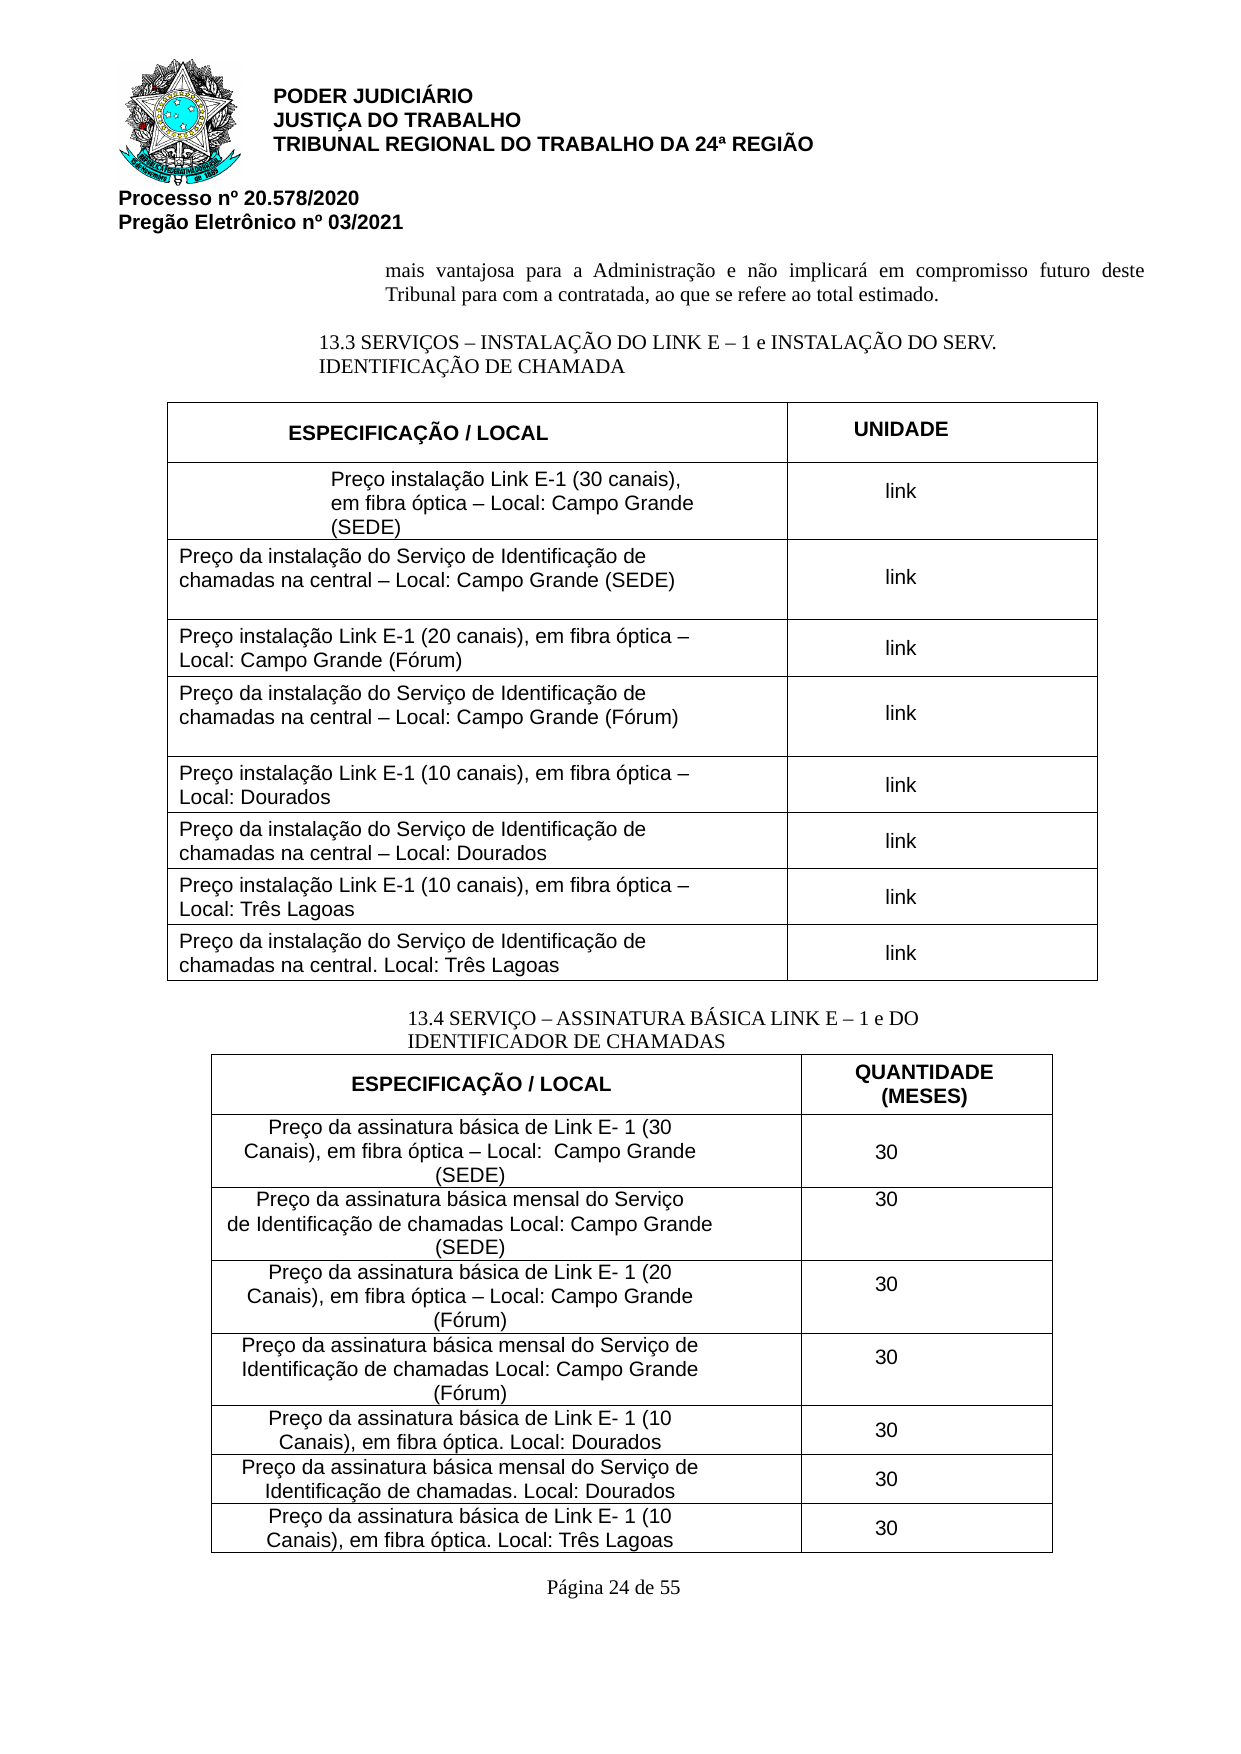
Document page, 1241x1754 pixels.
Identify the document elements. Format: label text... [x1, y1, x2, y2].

table_cell Preço da assinatura básica mensal do Serviço de Identificação de chamadas. Local: Dourados [212, 1455, 801, 1503]
table_cell Preço da assinatura básica de Link E- 1 (10 Canais), em fibra óptica. Local: Três Lagoas [212, 1504, 801, 1552]
table_cell link [788, 620, 1097, 676]
table_cell link [788, 677, 1097, 756]
table_cell link [788, 925, 1097, 980]
table_header QUANTIDADE (MESES) [802, 1055, 1052, 1114]
table_cell 30 [802, 1455, 1052, 1503]
table_cell 30 [802, 1261, 1052, 1332]
table_header ESPECIFICAÇÃO / LOCAL [212, 1055, 801, 1114]
table_cell Preço instalação Link E-1 (10 canais), em fibra óptica – Local: Três Lagoas [168, 869, 787, 924]
table_cell Preço da assinatura básica mensal do Serviço de Identificação de chamadas Local: Campo Grande (SEDE) [212, 1188, 801, 1259]
table_cell Preço da assinatura básica mensal do Serviço de Identificação de chamadas Local: Campo Grande (Fórum) [212, 1334, 801, 1405]
table_cell link [788, 813, 1097, 868]
table_cell Preço instalação Link E-1 (10 canais), em fibra óptica – Local: Dourados [168, 757, 787, 812]
picture [118, 59, 243, 186]
table_cell 30 [802, 1504, 1052, 1552]
table_cell Preço da instalação do Serviço de Identificação de chamadas na central – Local: Dourados [168, 813, 787, 868]
table_cell link [788, 869, 1097, 924]
table_header UNIDADE [788, 403, 1097, 462]
table_cell link [788, 757, 1097, 812]
table_cell 30 [802, 1406, 1052, 1454]
table_cell Preço da assinatura básica de Link E- 1 (30 Canais), em fibra óptica – Local: Campo Grande (SEDE) [212, 1115, 801, 1187]
list 13.4 SERVIÇO – ASSINATURA BÁSICA LINK E – 1 e DO IDENTIFICADOR DE CHAMADAS [407, 1005, 1058, 1053]
table_cell Preço da instalação do Serviço de Identificação de chamadas na central. Local: Três Lagoas [168, 925, 787, 980]
table_cell Preço instalação Link E-1 (30 canais), em fibra óptica – Local: Campo Grande (SEDE) [168, 463, 787, 539]
table_cell Preço da instalação do Serviço de Identificação de chamadas na central – Local: Campo Grande (SEDE) [168, 540, 787, 619]
table_cell link [788, 463, 1097, 539]
table_cell 30 [802, 1115, 1052, 1187]
list mais vantajosa para a Administração e não implicará em compromisso futuro deste Tribunal para com a contratada, ao que se refere ao total estimado. [319, 257, 1146, 306]
table_cell 30 [802, 1334, 1052, 1405]
table_cell Preço da assinatura básica de Link E- 1 (20 Canais), em fibra óptica – Local: Campo Grande (Fórum) [212, 1261, 801, 1332]
table_cell Preço instalação Link E-1 (20 canais), em fibra óptica – Local: Campo Grande (Fórum) [168, 620, 787, 676]
list 13.3 SERVIÇOS – INSTALAÇÃO DO LINK E – 1 e INSTALAÇÃO DO SERV. IDENTIFICAÇÃO DE CHAMADA [319, 330, 1058, 378]
table_cell Preço da assinatura básica de Link E- 1 (10 Canais), em fibra óptica. Local: Dourados [212, 1406, 801, 1454]
table_cell 30 [802, 1188, 1052, 1259]
table_cell link [788, 540, 1097, 619]
table_header ESPECIFICAÇÃO / LOCAL [168, 403, 787, 462]
table_cell Preço da instalação do Serviço de Identificação de chamadas na central – Local: Campo Grande (Fórum) [168, 677, 787, 756]
